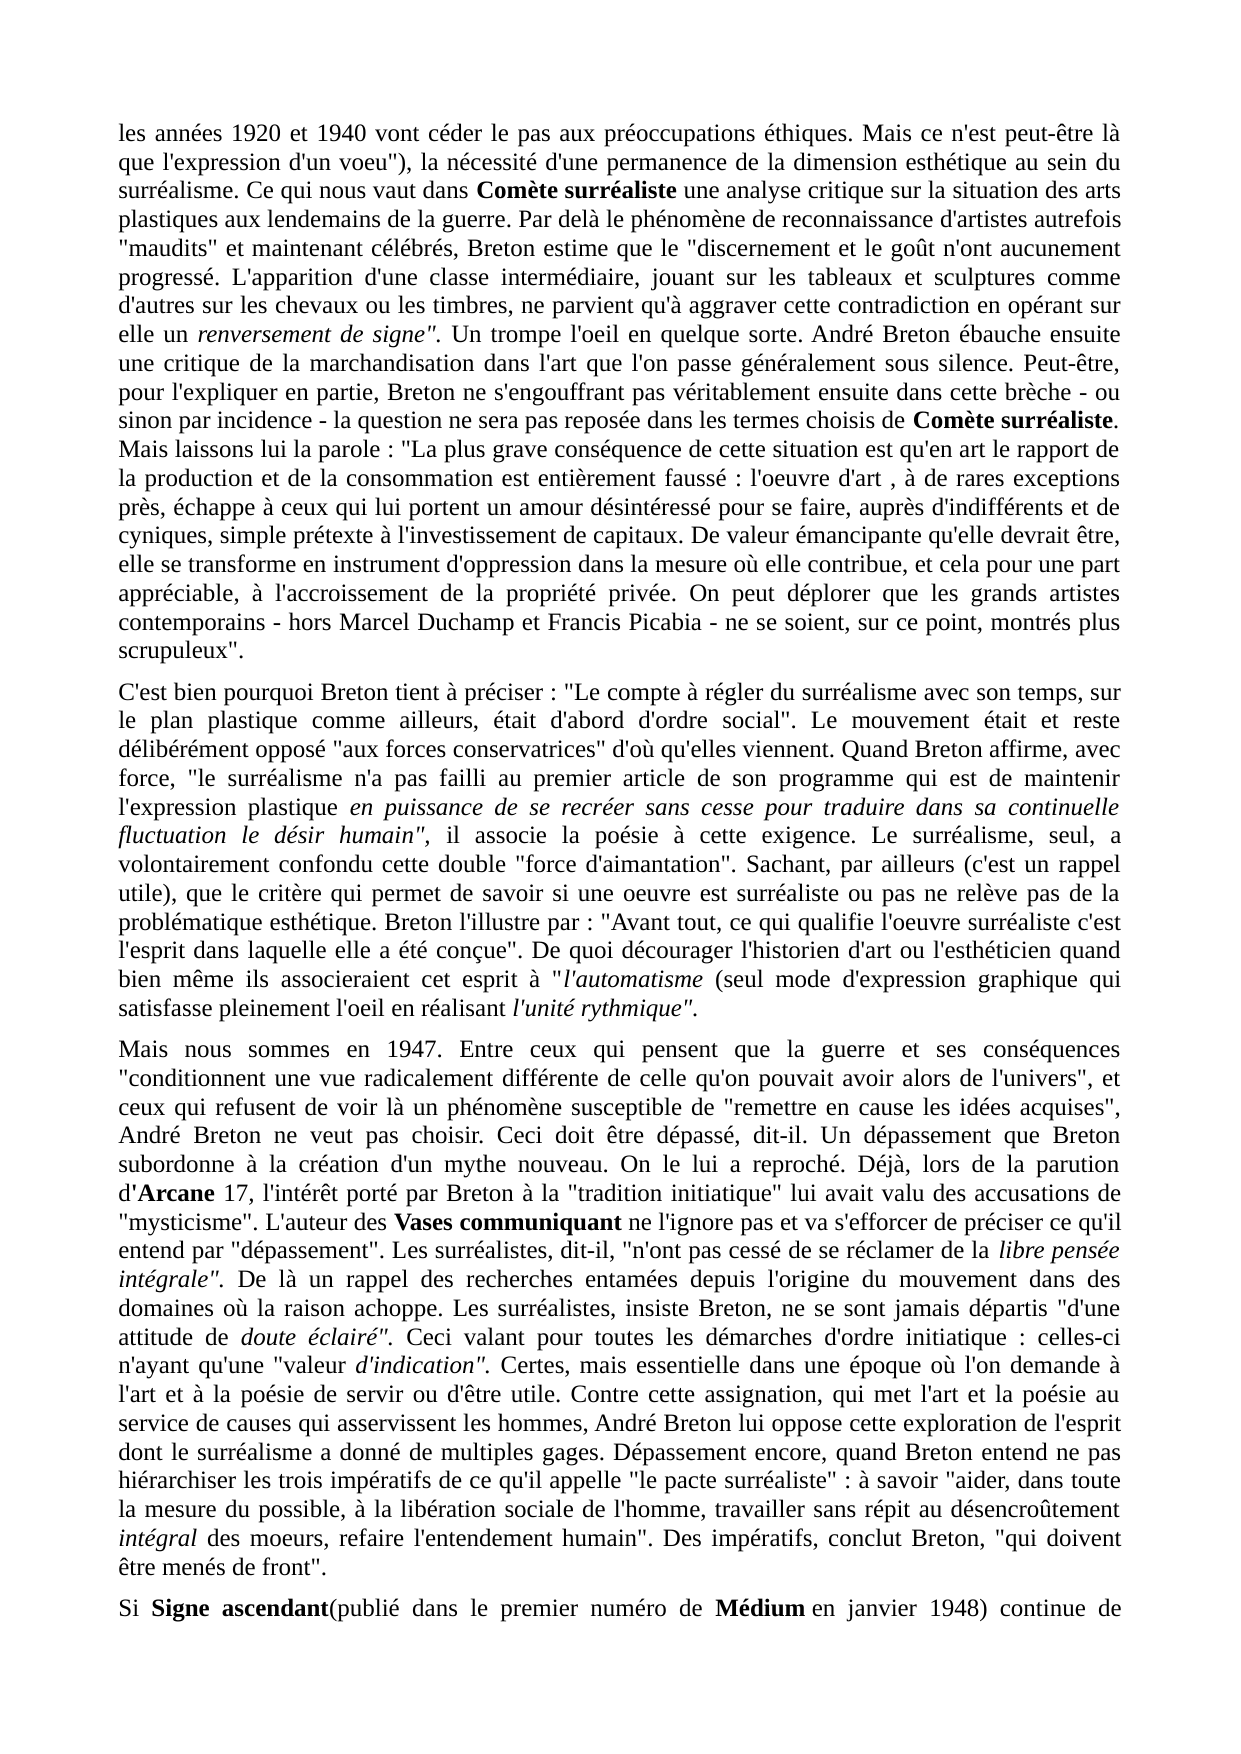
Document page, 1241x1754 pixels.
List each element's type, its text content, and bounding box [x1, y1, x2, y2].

text Mais nous sommes en 1947. Entre ceux qui pensent que la guerre et ses conséquences "conditionnent une vue radicalement différente de celle qu'on pouvait avoir alors de l'univers", et ceux qui refusent de voir là un phénomène susceptible de "remettre en cause les idées acquises", André Breton ne veut pas choisir. Ceci doit être dépassé, dit-il. Un dépassement que Breton subordonne à la création d'un mythe nouveau. On le lui a reproché. Déjà, lors de la parution d'Arcane 17, l'intérêt porté par Breton à la "tradition initiatique" lui avait valu des accusations de "mysticisme". L'auteur des Vases communiquant ne l'ignore pas et va s'efforcer de préciser ce qu'il entend par "dépassement". Les surréalistes, dit-il, "n'ont pas cessé de se réclamer de la libre pensée intégrale". De là un rappel des recherches entamées depuis l'origine du mouvement dans des domaines où la raison achoppe. Les surréalistes, insiste Breton, ne se sont jamais départis "d'une attitude de doute éclairé". Ceci valant pour toutes les démarches d'ordre initiatique : celles-ci n'ayant qu'une "valeur d'indication". Certes, mais essentielle dans une époque où l'on demande à l'art et à la poésie de servir ou d'être utile. Contre cette assignation, qui met l'art et la poésie au service de causes qui asservissent les hommes, André Breton lui oppose cette exploration de l'esprit dont le surréalisme a donné de multiples gages. Dépassement encore, quand Breton entend ne pas hiérarchiser les trois impératifs de ce qu'il appelle "le pacte surréaliste" : à savoir "aider, dans toute la mesure du possible, à la libération sociale de l'homme, travailler sans répit au désencroûtement intégral des moeurs, refaire l'entendement humain". Des impératifs, conclut Breton, "qui doivent être menés de front". [118, 1034, 1122, 1581]
text les années 1920 et 1940 vont céder le pas aux préoccupations éthiques. Mais ce n'est peut-être là que l'expression d'un voeu"), la nécessité d'une permanence de la dimension esthétique au sein du surréalisme. Ce qui nous vaut dans Comète surréaliste une analyse critique sur la situation des arts plastiques aux lendemains de la guerre. Par delà le phénomène de reconnaissance d'artistes autrefois "maudits" et maintenant célébrés, Breton estime que le "discernement et le goût n'ont aucunement progressé. L'apparition d'une classe intermédiaire, jouant sur les tableaux et sculptures comme d'autres sur les chevaux ou les timbres, ne parvient qu'à aggraver cette contradiction en opérant sur elle un renversement de signe". Un trompe l'oeil en quelque sorte. André Breton ébauche ensuite une critique de la marchandisation dans l'art que l'on passe généralement sous silence. Peut-être, pour l'expliquer en partie, Breton ne s'engouffrant pas véritablement ensuite dans cette brèche - ou sinon par incidence - la question ne sera pas reposée dans les termes choisis de Comète surréaliste. Mais laissons lui la parole : "La plus grave conséquence de cette situation est qu'en art le rapport de la production et de la consommation est entièrement faussé : l'oeuvre d'art , à de rares exceptions près, échappe à ceux qui lui portent un amour désintéressé pour se faire, auprès d'indifférents et de cyniques, simple prétexte à l'investissement de capitaux. De valeur émancipante qu'elle devrait être, elle se transforme en instrument d'oppression dans la mesure où elle contribue, et cela pour une part appréciable, à l'accroissement de la propriété privée. On peut déplorer que les grands artistes contemporains - hors Marcel Duchamp et Francis Picabia - ne se soient, sur ce point, montrés plus scrupuleux". [118, 118, 1122, 664]
text C'est bien pourquoi Breton tient à préciser : "Le compte à régler du surréalisme avec son temps, sur le plan plastique comme ailleurs, était d'abord d'ordre social". Le mouvement était et reste délibérément opposé "aux forces conservatrices" d'où qu'elles viennent. Quand Breton affirme, avec force, "le surréalisme n'a pas failli au premier article de son programme qui est de maintenir l'expression plastique en puissance de se recréer sans cesse pour traduire dans sa continuelle fluctuation le désir humain", il associe la poésie à cette exigence. Le surréalisme, seul, a volontairement confondu cette double "force d'aimantation". Sachant, par ailleurs (c'est un rappel utile), que le critère qui permet de savoir si une oeuvre est surréaliste ou pas ne relève pas de la problématique esthétique. Breton l'illustre par : "Avant tout, ce qui qualifie l'oeuvre surréaliste c'est l'esprit dans laquelle elle a été conçue". De quoi décourager l'historien d'art ou l'esthéticien quand bien même ils associeraient cet esprit à "l'automatisme (seul mode d'expression graphique qui satisfasse pleinement l'oeil en réalisant l'unité rythmique". [118, 677, 1122, 1022]
text Si Signe ascendant(publié dans le premier numéro de Médium en janvier 1948) continue de [118, 1593, 1122, 1622]
